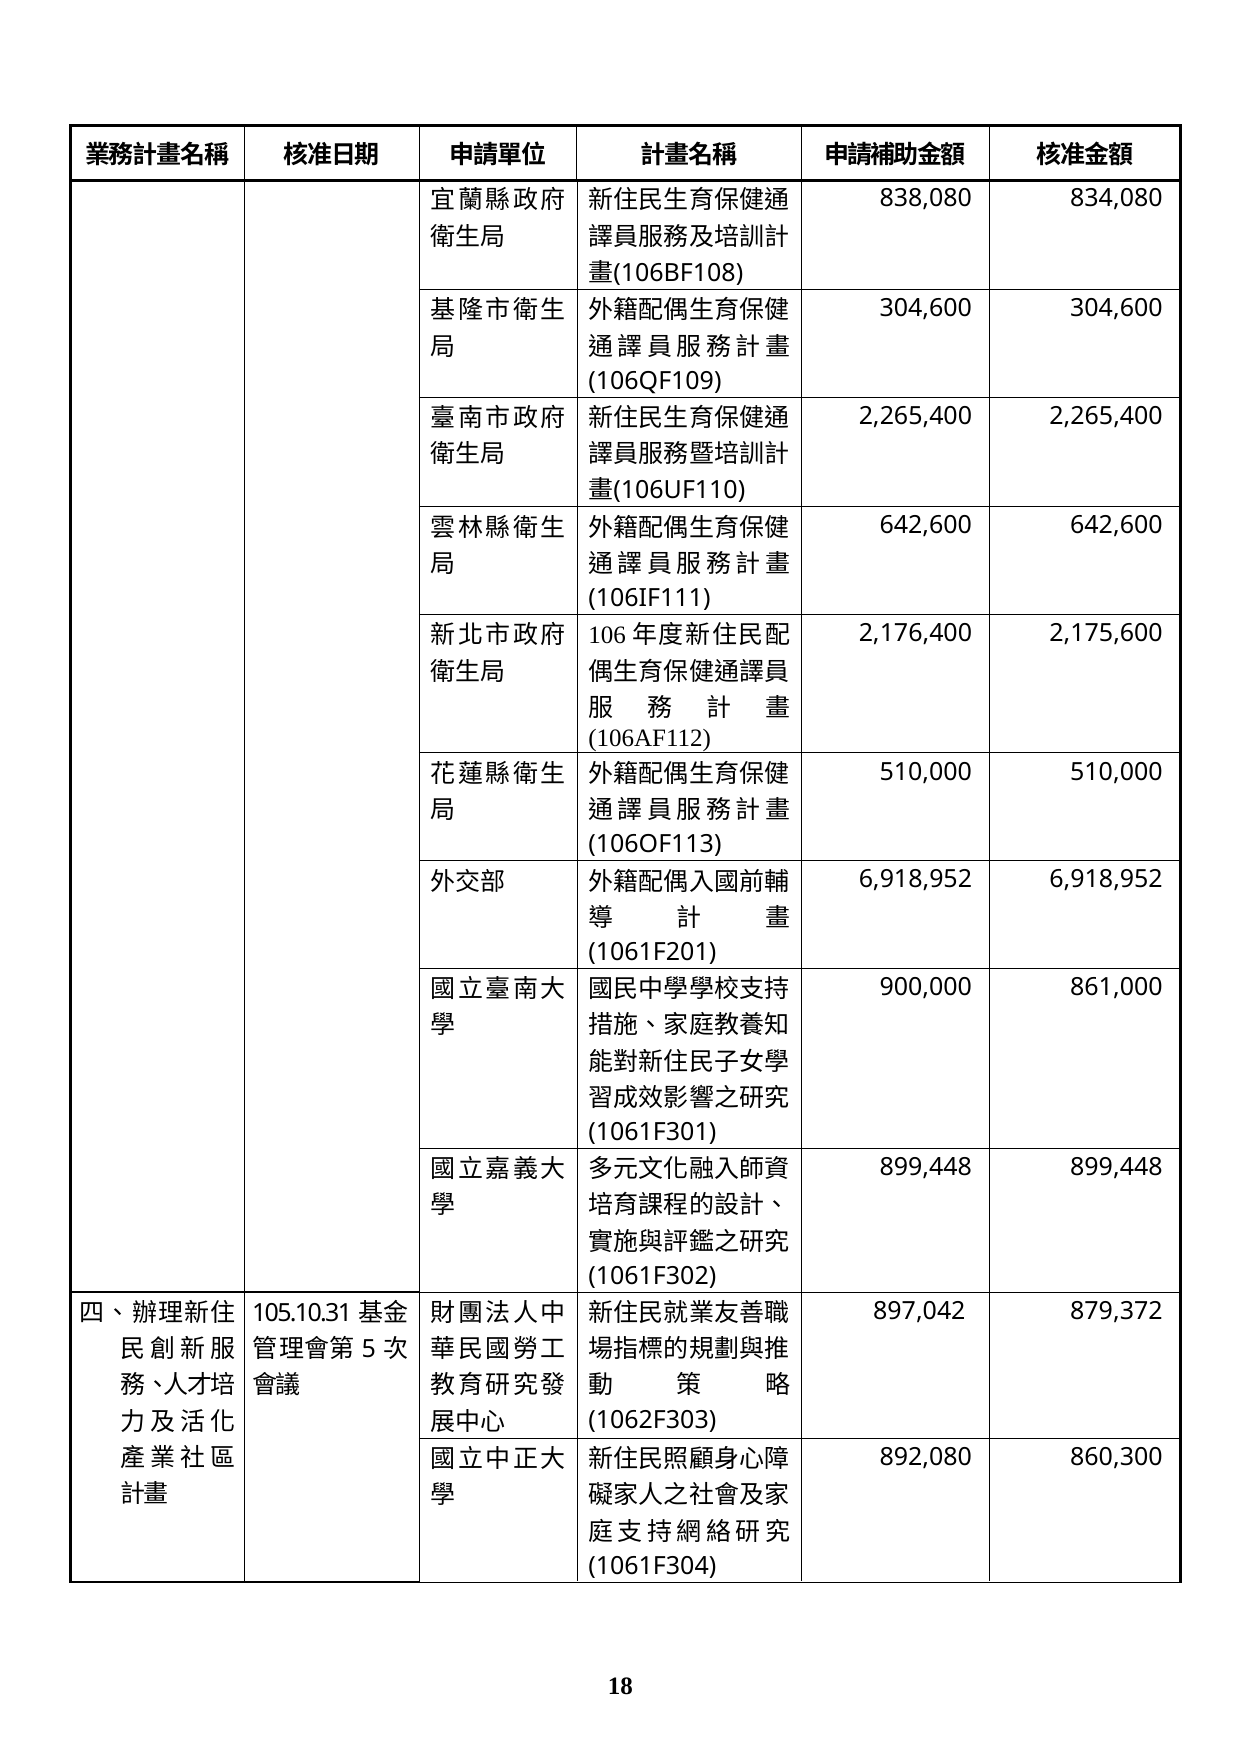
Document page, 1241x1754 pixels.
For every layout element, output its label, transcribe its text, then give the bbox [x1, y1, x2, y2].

table_cell 雲林縣衛生局 [420, 507, 577, 614]
table_cell 879,372 [990, 1293, 1179, 1437]
table_cell 多元文化融入師資培育課程的設計、實施與評鑑之研究(1061F302) [578, 1149, 801, 1291]
table_cell 892,080 [802, 1439, 989, 1581]
table_cell 新住民就業友善職場指標的規劃與推動策略(1062F303) [578, 1293, 801, 1437]
table_cell 2,265,400 [802, 398, 989, 506]
table_cell 外籍配偶入國前輔導計畫(1061F201) [578, 861, 801, 967]
table_cell 642,600 [802, 507, 989, 614]
table_cell 外籍配偶生育保健通譯員服務計畫(106IF111) [578, 507, 801, 614]
table_cell 6,918,952 [802, 861, 989, 967]
table_cell 642,600 [990, 507, 1179, 614]
table_cell 財團法人中華民國勞工教育研究發展中心 [420, 1293, 577, 1437]
table_header 核准金額 [990, 127, 1179, 179]
table_cell 國立嘉義大學 [420, 1149, 577, 1291]
table_cell 花蓮縣衛生局 [420, 753, 577, 860]
table_cell 外籍配偶生育保健通譯員服務計畫(106OF113) [578, 753, 801, 860]
table_cell 860,300 [990, 1439, 1179, 1581]
table_header 業務計畫名稱 [72, 127, 244, 179]
table_cell 510,000 [802, 753, 989, 860]
table_cell 外籍配偶生育保健通譯員服務計畫(106QF109) [578, 290, 801, 396]
table_cell 四、辦理新住民創新服務、人才培力及活化產業社區計畫 [72, 1293, 244, 1581]
table_cell [245, 182, 419, 1291]
table_header 申請單位 [420, 127, 576, 179]
table_cell 國立臺南大學 [420, 969, 577, 1148]
table_cell 106年度新住民配偶生育保健通譯員服務計畫(106AF112) [578, 615, 801, 752]
table_cell 900,000 [802, 969, 989, 1148]
table_header 核准日期 [245, 127, 419, 179]
table_header 申請補助金額 [802, 127, 989, 179]
table_cell 6,918,952 [990, 861, 1179, 967]
table_cell 新住民生育保健通譯員服務及培訓計畫(106BF108) [578, 182, 801, 289]
table_cell 2,175,600 [990, 615, 1179, 752]
table_cell 基隆市衛生局 [420, 290, 577, 396]
table_cell 834,080 [990, 182, 1179, 289]
table_cell 新北市政府衛生局 [420, 615, 577, 752]
table_cell 國立中正大學 [420, 1439, 577, 1581]
table_cell 2,265,400 [990, 398, 1179, 506]
table_cell 新住民生育保健通譯員服務暨培訓計畫(106UF110) [578, 398, 801, 506]
table_cell 897,042 [802, 1293, 989, 1437]
table_cell 宜蘭縣政府衛生局 [420, 182, 577, 289]
table_cell 304,600 [802, 290, 989, 396]
table_cell 899,448 [990, 1149, 1179, 1291]
table_cell 899,448 [802, 1149, 989, 1291]
table_cell 861,000 [990, 969, 1179, 1148]
table_cell 2,176,400 [802, 615, 989, 752]
table_cell 外交部 [420, 861, 577, 967]
table_cell 國民中學學校支持措施、家庭教養知能對新住民子女學習成效影響之研究(1061F301) [578, 969, 801, 1148]
table_cell 838,080 [802, 182, 989, 289]
table_cell 新住民照顧身心障礙家人之社會及家庭支持網絡研究(1061F304) [578, 1439, 801, 1581]
table_cell 510,000 [990, 753, 1179, 860]
table_cell [72, 182, 244, 1291]
table_cell 304,600 [990, 290, 1179, 396]
table_header 計畫名稱 [577, 127, 801, 179]
table_cell 105.10.31基金管理會第5次會議 [245, 1293, 419, 1581]
table_cell 臺南市政府衛生局 [420, 398, 577, 506]
